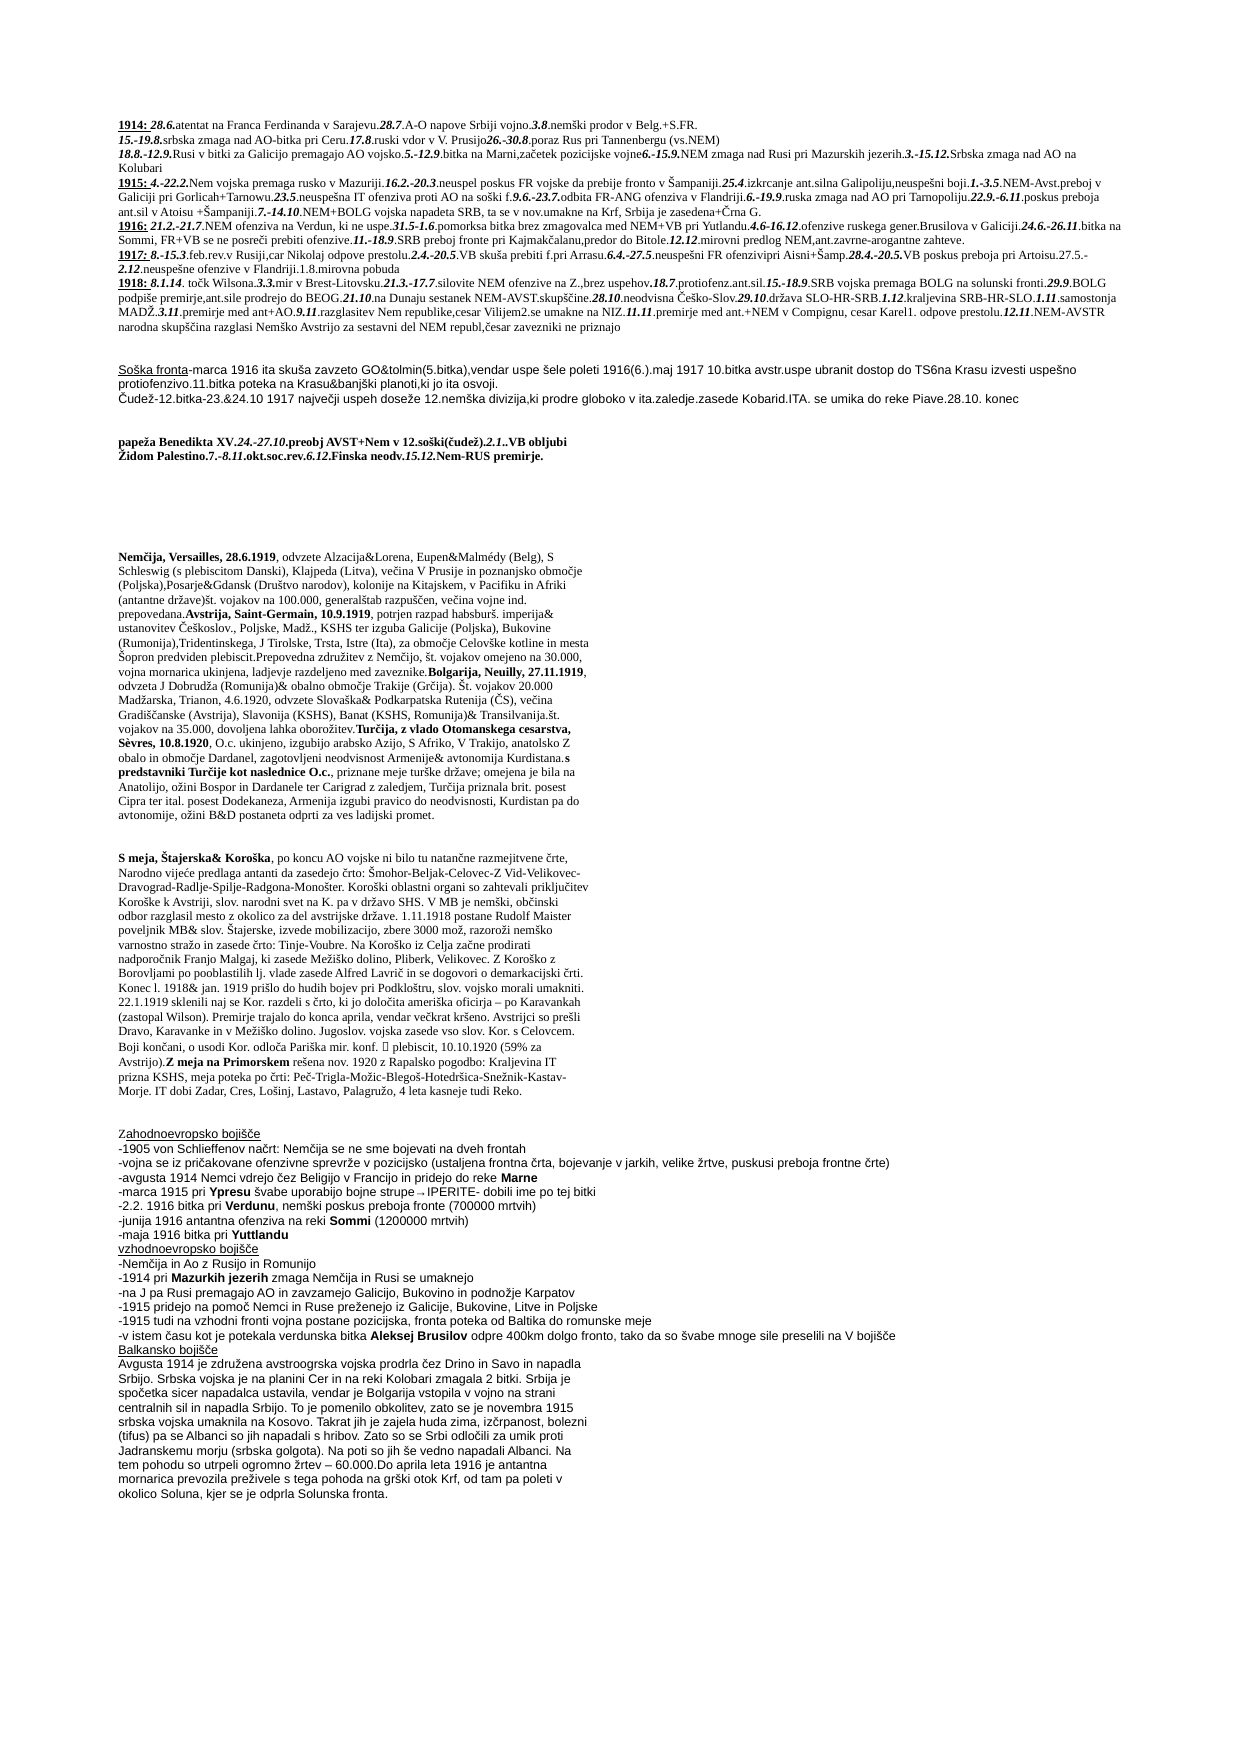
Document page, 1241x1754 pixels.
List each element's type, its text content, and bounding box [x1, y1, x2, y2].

text 18.8.-12.9.Rusi v bitki za Galicijo premagajo AO vojsko.5.-12.9.bitka na Marni,začetek pozicijske vojne6.-15.9.NEM zmaga nad Rusi pri Mazurskih jezerih.3.-15.12.Srbska zmaga nad AO na Kolubari [118, 147, 1122, 176]
text papeža Benedikta XV.24.-27.10.preobj AVST+Nem v 12.soški(čudež).2.1..VB obljubi Židom Palestino.7.-8.11.okt.soc.rev.6.12.Finska neodv.15.12.Nem-RUS premirje. [118, 434, 589, 463]
text -1914 pri Mazurkih jezerih zmaga Nemčija in Rusi se umaknejo [118, 1271, 1122, 1285]
text -maja 1916 bitka pri Yuttlandu [118, 1228, 1122, 1242]
text -vojna se iz pričakovane ofenzivne sprevrže v pozicijsko (ustaljena frontna črta, bojevanje v jarkih, velike žrtve, puskusi preboja frontne črte) [118, 1156, 1122, 1170]
text 1915: 4.-22.2.Nem vojska premaga rusko v Mazuriji.16.2.-20.3.neuspel poskus FR vojske da prebije fronto v Šampaniji.25.4.izkrcanje ant.silna Galipoliju,neuspešni boji.1.-3.5.NEM-Avst.preboj v Galiciji pri Gorlicah+Tarnowu.23.5.neuspešna IT ofenziva proti AO na soški f.9.6.-23.7.odbita FR-ANG ofenziva v Flandriji.6.-19.9.ruska zmaga nad AO pri Tarnopoliju.22.9.-6.11.poskus preboja ant.sil v Atoisu +Šampaniji.7.-14.10.NEM+BOLG vojska napadeta SRB, ta se v nov.umakne na Krf, Srbija je zasedena+Črna G. [118, 176, 1122, 219]
text 1918: 8.1.14. točk Wilsona.3.3.mir v Brest-Litovsku.21.3.-17.7.silovite NEM ofenzive na Z.,brez uspehov.18.7.protiofenz.ant.sil.15.-18.9.SRB vojska premaga BOLG na solunski fronti.29.9.BOLG podpiše premirje,ant.sile prodrejo do BEOG.21.10.na Dunaju sestanek NEM-AVST.skupščine.28.10.neodvisna Češko-Slov.29.10.država SLO-HR-SRB.1.12.kraljevina SRB-HR-SLO.1.11.samostonja MADŽ.3.11.premirje med ant+AO.9.11.razglasitev Nem republike,cesar Vilijem2.se umakne na NIZ.11.11.premirje med ant.+NEM v Compignu, cesar Karel1. odpove prestolu.12.11.NEM-AVSTR narodna skupščina razglasi Nemško Avstrijo za sestavni del NEM republ,česar zavezniki ne priznajo [118, 276, 1122, 334]
text -1905 von Schlieffenov načrt: Nemčija se ne sme bojevati na dveh frontah [118, 1142, 1122, 1156]
text -na J pa Rusi premagajo AO in zavzamejo Galicijo, Bukovino in podnožje Karpatov [118, 1285, 1122, 1300]
text Zahodnoevropsko bojišče [118, 1127, 589, 1142]
text 15.-19.8.srbska zmaga nad AO-bitka pri Ceru.17.8.ruski vdor v V. Prusijo26.-30.8.poraz Rus pri Tannenbergu (vs.NEM) [118, 132, 1122, 147]
text -avgusta 1914 Nemci vdrejo čez Beligijo v Francijo in pridejo do reke Marne [118, 1170, 1122, 1185]
text Soška fronta-marca 1916 ita skuša zavzeto GO&tolmin(5.bitka),vendar uspe šele poleti 1916(6.).maj 1917 10.bitka avstr.uspe ubranit dostop do TS6na Krasu izvesti uspešno protiofenzivo.11.bitka poteka na Krasu&banjški planoti,ki jo ita osvoji. [118, 362, 1122, 391]
text -marca 1915 pri Ypresu švabe uporabijo bojne strupe→IPERITE- dobili ime po tej bitki [118, 1185, 1122, 1199]
text Nemčija, Versailles, 28.6.1919, odvzete Alzacija&Lorena, Eupen&Malmédy (Belg), S Schleswig (s plebiscitom Danski), Klajpeda (Litva), večina V Prusije in poznanjsko območje (Poljska),Posarje&Gdansk (Društvo narodov), kolonije na Kitajskem, v Pacifiku in Afriki (antantne države)št. vojakov na 100.000, generalštab razpuščen, večina vojne ind. prepovedana.Avstrija, Saint-Germain, 10.9.1919, potrjen razpad habsburš. imperija& ustanovitev Češkoslov., Poljske, Madž., KSHS ter izguba Galicije (Poljska), Bukovine (Rumonija),Tridentinskega, J Tirolske, Trsta, Istre (Ita), za območje Celovške kotline in mesta Šopron predviden plebiscit.Prepovedna združitev z Nemčijo, št. vojakov omejeno na 30.000, vojna mornarica ukinjena, ladjevje razdeljeno med zaveznike.Bolgarija, Neuilly, 27.11.1919, odvzeta J Dobrudža (Romunija)& obalno območje Trakije (Grčija). Št. vojakov 20.000 Madžarska, Trianon, 4.6.1920, odvzete Slovaška& Podkarpatska Rutenija (ČS), večina Gradiščanske (Avstrija), Slavonija (KSHS), Banat (KSHS, Romunija)& Transilvanija.št. vojakov na 35.000, dovoljena lahka oborožitev.Turčija, z vlado Otomanskega cesarstva, Sèvres, 10.8.1920, O.c. ukinjeno, izgubijo arabsko Azijo, S Afriko, V Trakijo, anatolsko Z obalo in območje Dardanel, zagotovljeni neodvisnost Armenije& avtonomija Kurdistana.s predstavniki Turčije kot naslednice O.c., priznane meje turške države; omejena je bila na Anatolijo, ožini Bospor in Dardanele ter Carigrad z zaledjem, Turčija priznala brit. posest Cipra ter ital. posest Dodekaneza, Armenija izgubi pravico do neodvisnosti, Kurdistan pa do avtonomije, ožini B&D postaneta odprti za ves ladijski promet. [118, 549, 589, 822]
text -junija 1916 antantna ofenziva na reki Sommi (1200000 mrtvih) [118, 1213, 1122, 1228]
text 1914: 28.6.atentat na Franca Ferdinanda v Sarajevu.28.7.A-O napove Srbiji vojno.3.8.nemški prodor v Belg.+S.FR. [118, 118, 1122, 132]
text vzhodnoevropsko bojišče [118, 1242, 1122, 1257]
text -1915 tudi na vzhodni fronti vojna postane pozicijska, fronta poteka od Baltika do romunske meje [118, 1314, 1122, 1328]
text -Nemčija in Ao z Rusijo in Romunijo [118, 1257, 1122, 1271]
text 1917: 8.-15.3.feb.rev.v Rusiji,car Nikolaj odpove prestolu.2.4.-20.5.VB skuša prebiti f.pri Arrasu.6.4.-27.5.neuspešni FR ofenzivipri Aisni+Šamp.28.4.-20.5.VB poskus preboja pri Artoisu.27.5.-2.12.neuspešne ofenzive v Flandriji.1.8.mirovna pobuda [118, 247, 1122, 276]
text Čudež-12.bitka-23.&24.10 1917 največji uspeh doseže 12.nemška divizija,ki prodre globoko v ita.zaledje.zasede Kobarid.ITA. se umika do reke Piave.28.10. konec [118, 391, 1122, 406]
text Avgusta 1914 je združena avstroogrska vojska prodrla čez Drino in Savo in napadla Srbijo. Srbska vojska je na planini Cer in na reki Kolobari zmagala 2 bitki. Srbija je spočetka sicer napadalca ustavila, vendar je Bolgarija vstopila v vojno na strani centralnih sil in napadla Srbijo. To je pomenilo obkolitev, zato se je novembra 1915 srbska vojska umaknila na Kosovo. Takrat jih je zajela huda zima, izčrpanost, bolezni (tifus) pa se Albanci so jih napadali s hribov. Zato so se Srbi odločili za umik proti Jadranskemu morju (srbska golgota). Na poti so jih še vedno napadali Albanci. Na tem pohodu so utrpeli ogromno žrtev – 60.000.Do aprila leta 1916 je antantna mornarica prevozila preživele s tega pohoda na grški otok Krf, od tam pa poleti v okolico Soluna, kjer se je odprla Solunska fronta. [118, 1357, 589, 1501]
text -1915 pridejo na pomoč Nemci in Ruse preženejo iz Galicije, Bukovine, Litve in Poljske [118, 1300, 1122, 1314]
text -2.2. 1916 bitka pri Verdunu, nemški poskus preboja fronte (700000 mrtvih) [118, 1199, 1122, 1213]
text 1916: 21.2.-21.7.NEM ofenziva na Verdun, ki ne uspe.31.5-1.6.pomorksa bitka brez zmagovalca med NEM+VB pri Yutlandu.4.6-16.12.ofenzive ruskega gener.Brusilova v Galiciji.24.6.-26.11.bitka na Sommi, FR+VB se ne posreči prebiti ofenzive.11.-18.9.SRB preboj fronte pri Kajmakčalanu,predor do Bitole.12.12.mirovni predlog NEM,ant.zavrne-arogantne zahteve. [118, 219, 1122, 247]
text S meja, Štajerska& Koroška, po koncu AO vojske ni bilo tu natančne razmejitvene črte, Narodno vijeće predlaga antanti da zasedejo črto: Šmohor-Beljak-Celovec-Z Vid-Velikovec-Dravograd-Radlje-Spilje-Radgona-Monošter. Koroški oblastni organi so zahtevali priključitev Koroške k Avstriji, slov. narodni svet na K. pa v državo SHS. V MB je nemški, občinski odbor razglasil mesto z okolico za del avstrijske države. 1.11.1918 postane Rudolf Maister poveljnik MB& slov. Štajerske, izvede mobilizacijo, zbere 3000 mož, razoroži nemško varnostno stražo in zasede črto: Tinje-Voubre. Na Koroško iz Celja začne prodirati nadporočnik Franjo Malgaj, ki zasede Mežiško dolino, Pliberk, Velikovec. Z Koroško z Borovljami po pooblastilih lj. vlade zasede Alfred Lavrič in se dogovori o demarkacijski črti. Konec l. 1918& jan. 1919 prišlo do hudih bojev pri Podkloštru, slov. vojsko morali umakniti. 22.1.1919 sklenili naj se Kor. razdeli s črto, ki jo določita ameriška oficirja – po Karavankah (zastopal Wilson). Premirje trajalo do konca aprila, vendar večkrat kršeno. Avstrijci so prešli Dravo, Karavanke in v Mežiško dolino. Jugoslov. vojska zasede vso slov. Kor. s Celovcem. Boji končani, o usodi Kor. odloča Pariška mir. konf.  plebiscit, 10.10.1920 (59% za Avstrijo).Z meja na Primorskem rešena nov. 1920 z Rapalsko pogodbo: Kraljevina IT prizna KSHS, meja poteka po črti: Peč-Trigla-Možic-Blegoš-Hotedršica-Snežnik-Kastav-Morje. IT dobi Zadar, Cres, Lošinj, Lastavo, Palagružo, 4 leta kasneje tudi Reko. [118, 851, 589, 1098]
text -v istem času kot je potekala verdunska bitka Aleksej Brusilov odpre 400km dolgo fronto, tako da so švabe mnoge sile preselili na V bojišče [118, 1328, 1122, 1343]
text Balkansko bojišče [118, 1343, 1122, 1357]
